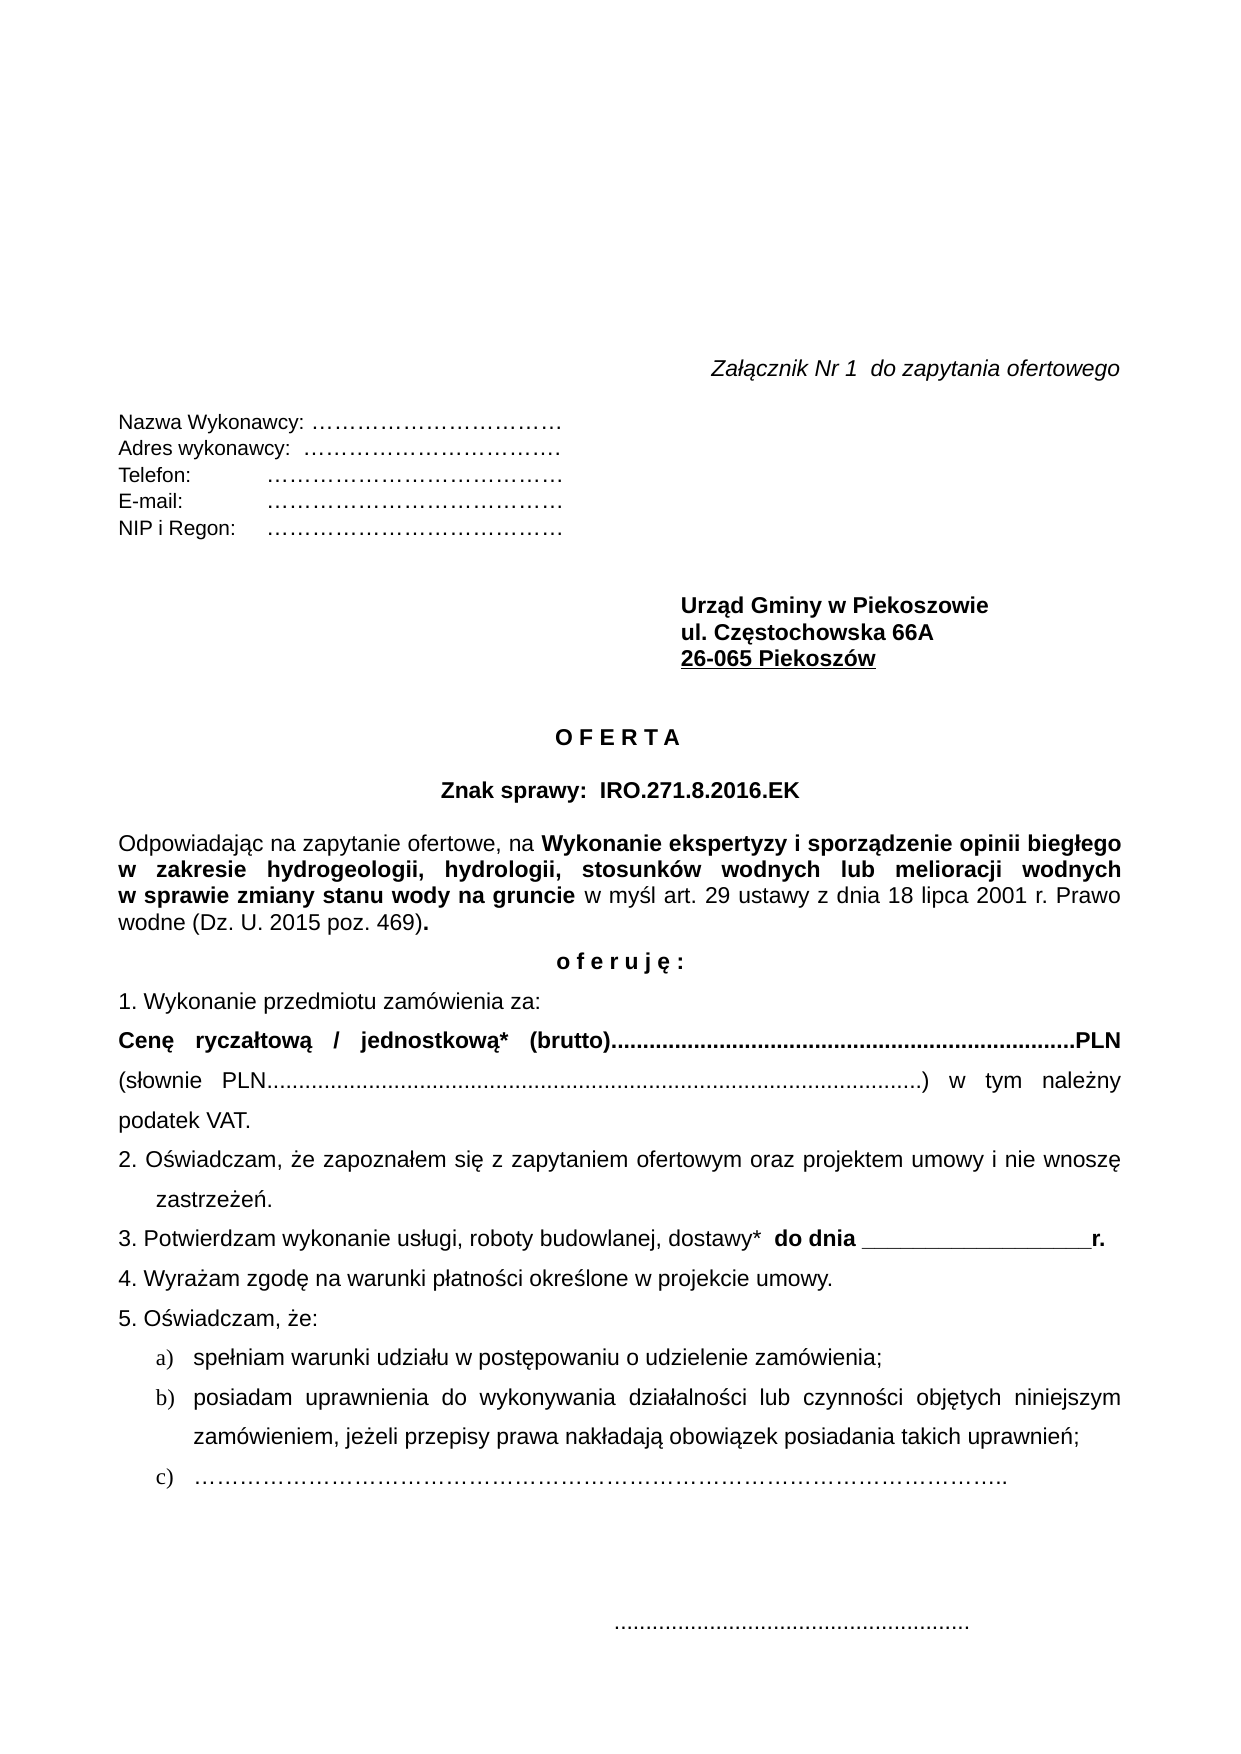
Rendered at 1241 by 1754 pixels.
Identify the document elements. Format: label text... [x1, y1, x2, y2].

text Odpowiadając na zapytanie ofertowe, na Wykonanie ekspertyzy i sporządzenie opinii biegłego w zakresie hydrogeologii, hydrologii, stosunków wodnych lub melioracji wodnych w sprawie zmiany stanu wody na gruncie w myśl art. 29 ustawy z dnia 18 lipca 2001 r. Prawo wodne (Dz. U. 2015 poz. 469). [118, 830, 1122, 935]
text Nazwa Wykonawcy: …………………………… [118, 408, 1122, 434]
text 5. Oświadczam, że: [118, 1291, 1122, 1331]
text Cenę ryczałtową / jednostkową* (brutto).........................................................................PLN (słownie PLN.......................................................................................................) w tym należny podatek VAT. [118, 1014, 1122, 1133]
text Adres wykonawcy: ……………………………. [118, 434, 1122, 461]
text 1. Wykonanie przedmiotu zamówienia za: [118, 975, 1122, 1014]
text 26-065 Piekoszów [681, 645, 1122, 672]
text Urząd Gminy w Piekoszowie [681, 592, 1122, 619]
text ........................................................ [155, 1608, 1122, 1634]
list spełniam warunki udziału w postępowaniu o udzielenie zamówienia; [156, 1331, 1122, 1371]
text 2. Oświadczam, że zapoznałem się z zapytaniem ofertowym oraz projektem umowy i nie wnoszę zastrzeżeń. [118, 1133, 1122, 1212]
text 3. Potwierdzam wykonanie usługi, roboty budowlanej, dostawy* do dnia __________________r. [118, 1212, 1122, 1252]
text NIP i Regon: ………………………………… [118, 513, 1122, 540]
list …………………………………………………………………………………………….. [156, 1450, 1122, 1489]
text Telefon: ………………………………… [118, 461, 1122, 487]
text Załącznik Nr 1 do zapytania ofertowego [118, 355, 1122, 382]
text 4. Wyrażam zgodę na warunki płatności określone w projekcie umowy. [118, 1252, 1122, 1291]
text oferuję: [118, 935, 1122, 975]
text O F E R T A [118, 724, 1122, 751]
text ul. Częstochowska 66A [681, 619, 1122, 645]
text Znak sprawy: IRO.271.8.2016.EK [118, 777, 1122, 803]
list posiadam uprawnienia do wykonywania działalności lub czynności objętych niniejszym zamówieniem, jeżeli przepisy prawa nakładają obowiązek posiadania takich uprawnień; [156, 1371, 1122, 1450]
text E-mail: ………………………………… [118, 487, 1122, 513]
